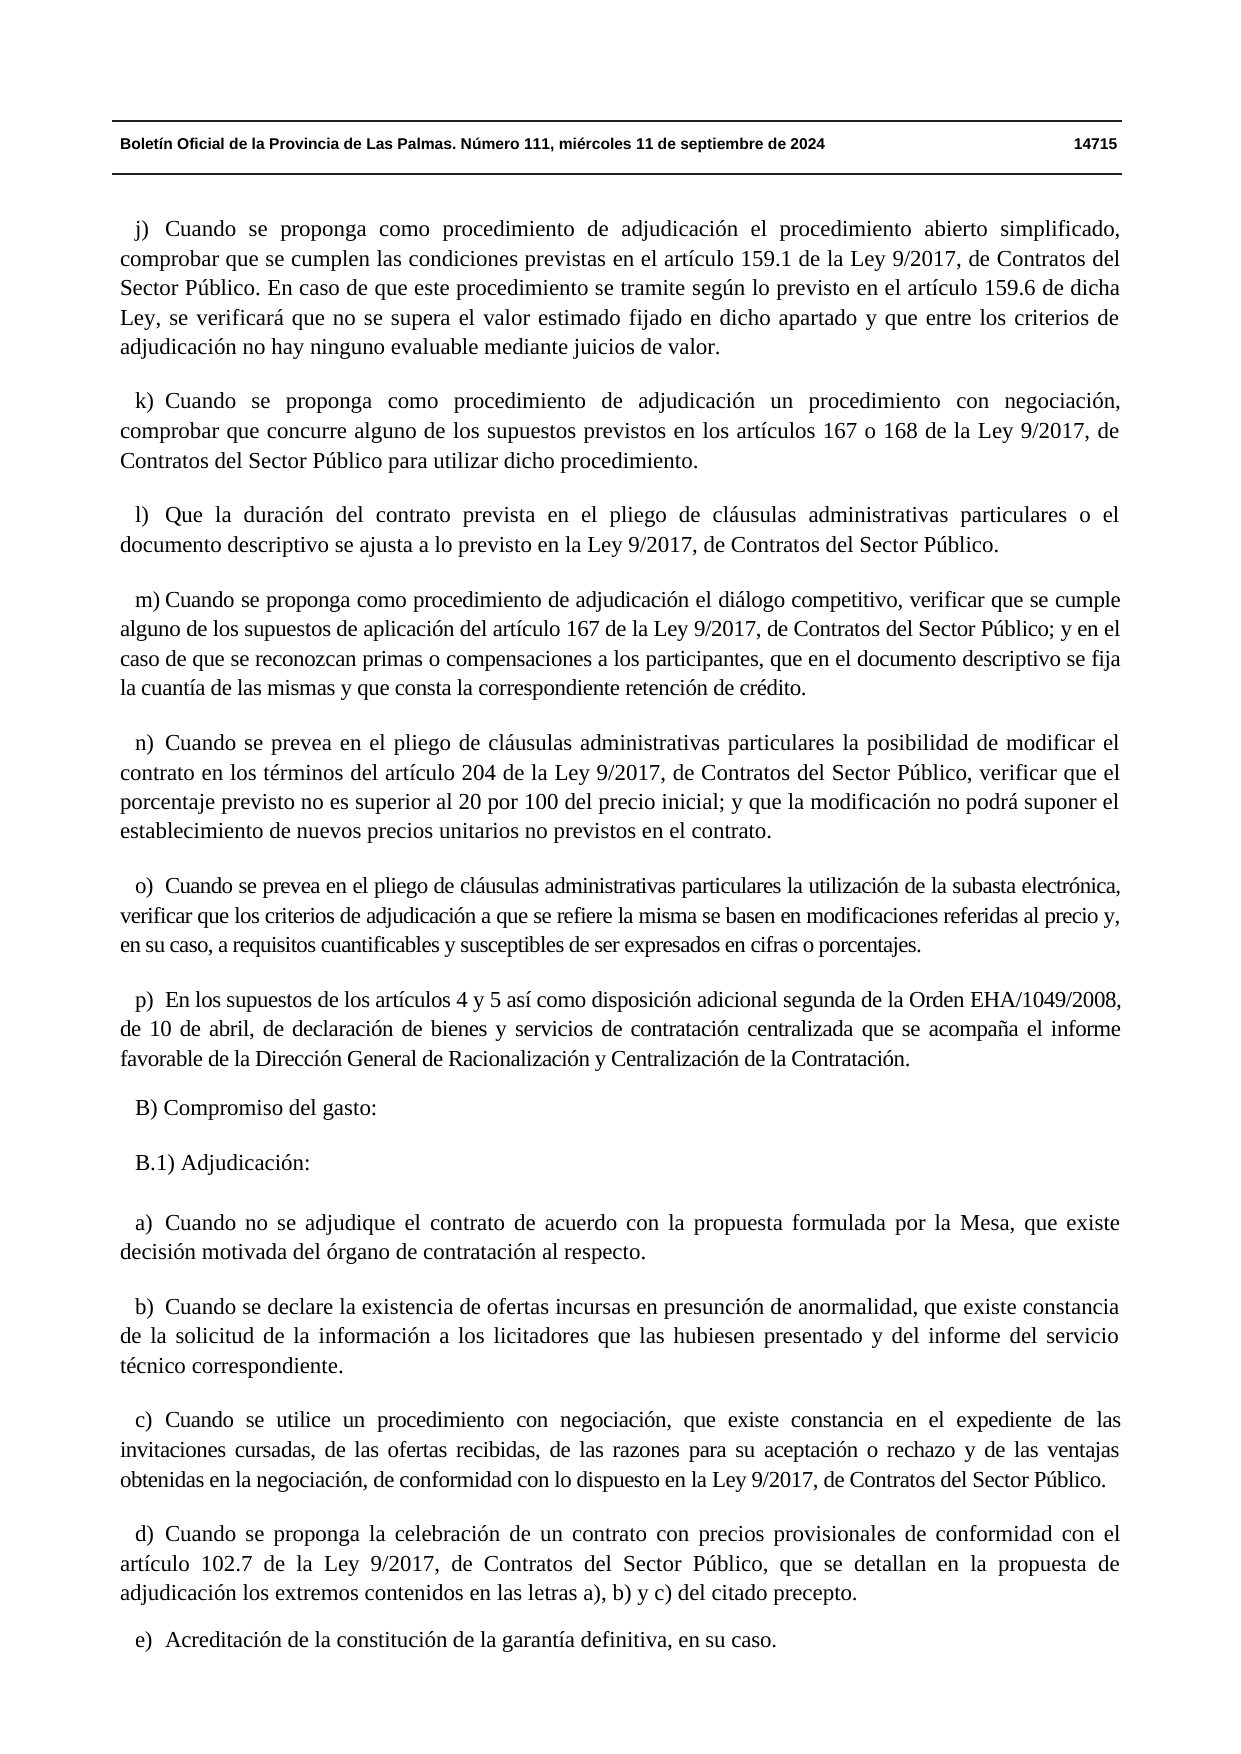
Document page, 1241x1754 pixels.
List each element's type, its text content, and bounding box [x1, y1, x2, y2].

list Cuando se proponga como procedimiento de adjudicación el diálogo competitivo, verificar que se cumple alguno de los supuestos de aplicación del artículo 167 de la Ley 9/2017, de Contratos del Sector Público; y en el caso de que se reconozcan primas o compensaciones a los participantes, que en el documento descriptivo se fija la cuantía de las mismas y que consta la correspondiente retención de crédito. [120, 583, 1122, 702]
text Boletín Oficial de la Provincia de Las Palmas. Número 111, miércoles 11 de septiembre de 2024 14715 [120, 135, 1122, 153]
list Cuando se prevea en el pliego de cláusulas administrativas particulares la posibilidad de modificar el contrato en los términos del artículo 204 de la Ley 9/2017, de Contratos del Sector Público, verificar que el porcentaje previsto no es superior al 20 por 100 del precio inicial; y que la modificación no podrá suponer el establecimiento de nuevos precios unitarios no previstos en el contrato. [120, 727, 1122, 845]
list Cuando se proponga como procedimiento de adjudicación el procedimiento abierto simplificado, comprobar que se cumplen las condiciones previstas en el artículo 159.1 de la Ley 9/2017, de Contratos del Sector Público. En caso de que este procedimiento se tramite según lo previsto en el artículo 159.6 de dicha Ley, se verificará que no se supera el valor estimado fijado en dicho apartado y que entre los criterios de adjudicación no hay ninguno evaluable mediante juicios de valor. [120, 213, 1122, 360]
list Cuando se declare la existencia de ofertas incursas en presunción de anormalidad, que existe constancia de la solicitud de la información a los licitadores que las hubiesen presentado y del informe del servicio técnico correspondiente. [120, 1291, 1122, 1379]
text B) Compromiso del gasto: B.1) Adjudicación: [135, 1072, 1122, 1181]
list Que la duración del contrato prevista en el pliego de cláusulas administrativas particulares o el documento descriptivo se ajusta a lo previsto en la Ley 9/2017, de Contratos del Sector Público. [120, 499, 1122, 558]
list Cuando se utilice un procedimiento con negociación, que existe constancia en el expediente de las invitaciones cursadas, de las ofertas recibidas, de las razones para su aceptación o rechazo y de las ventajas obtenidas en la negociación, de conformidad con lo dispuesto en la Ley 9/2017, de Contratos del Sector Público. [120, 1404, 1122, 1493]
list Cuando se proponga la celebración de un contrato con precios provisionales de conformidad con el artículo 102.7 de la Ley 9/2017, de Contratos del Sector Público, que se detallan en la propuesta de adjudicación los extremos contenidos en las letras a), b) y c) del citado precepto. [120, 1518, 1122, 1607]
list Cuando no se adjudique el contrato de acuerdo con la propuesta formulada por la Mesa, que existe decisión motivada del órgano de contratación al respecto. [120, 1207, 1122, 1266]
list Cuando se prevea en el pliego de cláusulas administrativas particulares la utilización de la subasta electrónica, verificar que los criterios de adjudicación a que se refiere la misma se basen en modificaciones referidas al precio y, en su caso, a requisitos cuantificables y susceptibles de ser expresados en cifras o porcentajes. [120, 869, 1122, 959]
list Cuando se proponga como procedimiento de adjudicación un procedimiento con negociación, comprobar que concurre alguno de los supuestos previstos en los artículos 167 o 168 de la Ley 9/2017, de Contratos del Sector Público para utilizar dicho procedimiento. [120, 385, 1122, 474]
list Acreditación de la constitución de la garantía definitiva, en su caso. [120, 1627, 1122, 1652]
list En los supuestos de los artículos 4 y 5 así como disposición adicional segunda de la Orden EHA/1049/2008, de 10 de abril, de declaración de bienes y servicios de contratación centralizada que se acompaña el informe favorable de la Dirección General de Racionalización y Centralización de la Contratación. [120, 984, 1122, 1072]
